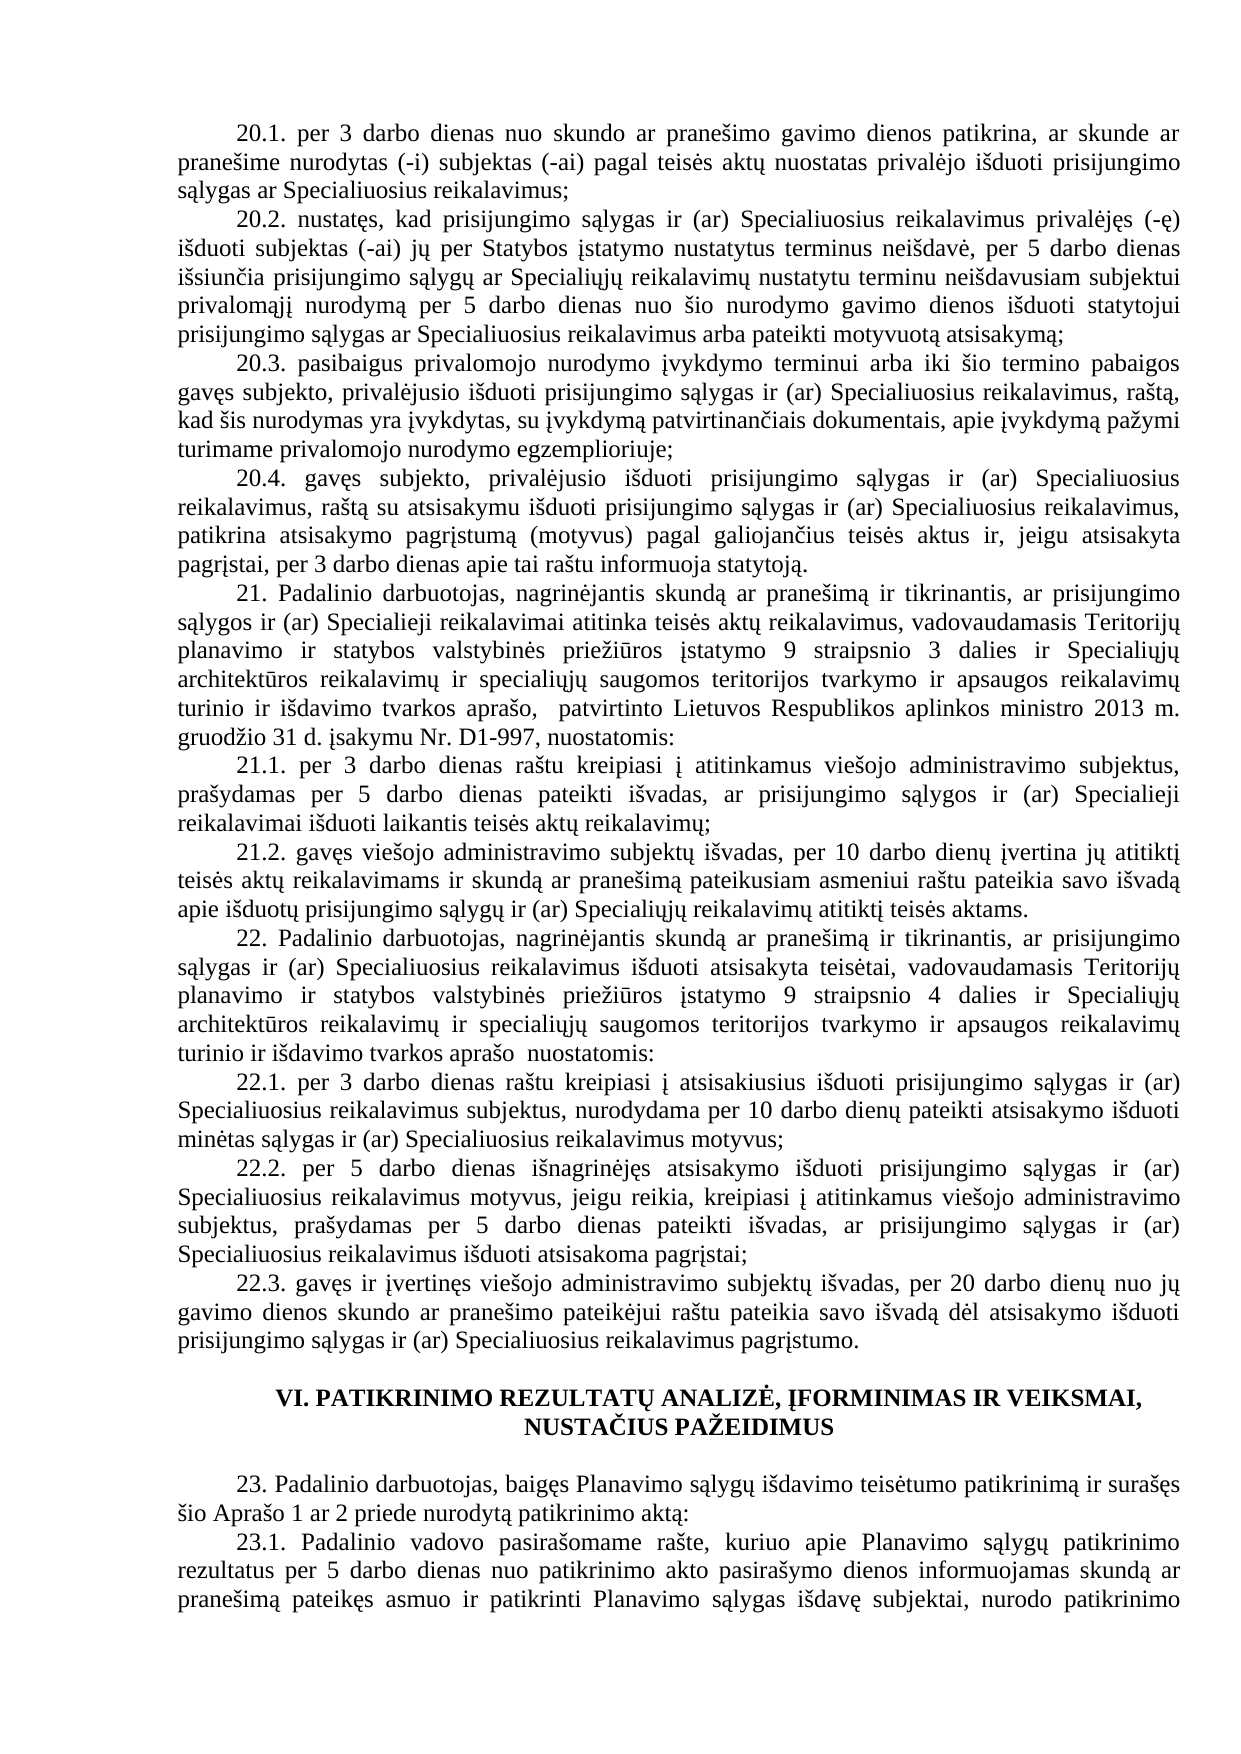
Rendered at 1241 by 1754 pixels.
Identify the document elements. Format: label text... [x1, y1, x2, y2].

text VI. PATIKRINIMO REZULTATŲ ANALIZĖ, ĮFORMINIMAS IR VEIKSMAI, NUSTAČIUS PAŽEIDIMUS [177, 1383, 1181, 1441]
text 20.1. per 3 darbo dienas nuo skundo ar pranešimo gavimo dienos patikrina, ar skunde ar pranešime nurodytas (-i) subjektas (-ai) pagal teisės aktų nuostatas privalėjo išduoti prisijungimo sąlygas ar Specialiuosius reikalavimus; [177, 118, 1181, 204]
text 20.2. nustatęs, kad prisijungimo sąlygas ir (ar) Specialiuosius reikalavimus privalėjęs (-ę) išduoti subjektas (-ai) jų per Statybos įstatymo nustatytus terminus neišdavė, per 5 darbo dienas išsiunčia prisijungimo sąlygų ar Specialiųjų reikalavimų nustatytu terminu neišdavusiam subjektui privalomąjį nurodymą per 5 darbo dienas nuo šio nurodymo gavimo dienos išduoti statytojui prisijungimo sąlygas ar Specialiuosius reikalavimus arba pateikti motyvuotą atsisakymą; [177, 204, 1181, 348]
text 21.1. per 3 darbo dienas raštu kreipiasi į atitinkamus viešojo administravimo subjektus, prašydamas per 5 darbo dienas pateikti išvadas, ar prisijungimo sąlygos ir (ar) Specialieji reikalavimai išduoti laikantis teisės aktų reikalavimų; [177, 751, 1181, 837]
text 20.3. pasibaigus privalomojo nurodymo įvykdymo terminui arba iki šio termino pabaigos gavęs subjekto, privalėjusio išduoti prisijungimo sąlygas ir (ar) Specialiuosius reikalavimus, raštą, kad šis nurodymas yra įvykdytas, su įvykdymą patvirtinančiais dokumentais, apie įvykdymą pažymi turimame privalomojo nurodymo egzemplioriuje; [177, 348, 1181, 463]
text 22.1. per 3 darbo dienas raštu kreipiasi į atsisakiusius išduoti prisijungimo sąlygas ir (ar) Specialiuosius reikalavimus subjektus, nurodydama per 10 darbo dienų pateikti atsisakymo išduoti minėtas sąlygas ir (ar) Specialiuosius reikalavimus motyvus; [177, 1067, 1181, 1153]
text 23. Padalinio darbuotojas, baigęs Planavimo sąlygų išdavimo teisėtumo patikrinimą ir surašęs šio Aprašo 1 ar 2 priede nurodytą patikrinimo aktą: [177, 1469, 1181, 1527]
text 21. Padalinio darbuotojas, nagrinėjantis skundą ar pranešimą ir tikrinantis, ar prisijungimo sąlygos ir (ar) Specialieji reikalavimai atitinka teisės aktų reikalavimus, vadovaudamasis Teritorijų planavimo ir statybos valstybinės priežiūros įstatymo 9 straipsnio 3 dalies ir Specialiųjų architektūros reikalavimų ir specialiųjų saugomos teritorijos tvarkymo ir apsaugos reikalavimų turinio ir išdavimo tvarkos aprašo, patvirtinto Lietuvos Respublikos aplinkos ministro 2013 m. gruodžio 31 d. įsakymu Nr. D1-997, nuostatomis: [177, 578, 1181, 751]
text 21.2. gavęs viešojo administravimo subjektų išvadas, per 10 darbo dienų įvertina jų atitiktį teisės aktų reikalavimams ir skundą ar pranešimą pateikusiam asmeniui raštu pateikia savo išvadą apie išduotų prisijungimo sąlygų ir (ar) Specialiųjų reikalavimų atitiktį teisės aktams. [177, 837, 1181, 923]
text 22.3. gavęs ir įvertinęs viešojo administravimo subjektų išvadas, per 20 darbo dienų nuo jų gavimo dienos skundo ar pranešimo pateikėjui raštu pateikia savo išvadą dėl atsisakymo išduoti prisijungimo sąlygas ir (ar) Specialiuosius reikalavimus pagrįstumo. [177, 1268, 1181, 1354]
text 20.4. gavęs subjekto, privalėjusio išduoti prisijungimo sąlygas ir (ar) Specialiuosius reikalavimus, raštą su atsisakymu išduoti prisijungimo sąlygas ir (ar) Specialiuosius reikalavimus, patikrina atsisakymo pagrįstumą (motyvus) pagal galiojančius teisės aktus ir, jeigu atsisakyta pagrįstai, per 3 darbo dienas apie tai raštu informuoja statytoją. [177, 463, 1181, 578]
text 22. Padalinio darbuotojas, nagrinėjantis skundą ar pranešimą ir tikrinantis, ar prisijungimo sąlygas ir (ar) Specialiuosius reikalavimus išduoti atsisakyta teisėtai, vadovaudamasis Teritorijų planavimo ir statybos valstybinės priežiūros įstatymo 9 straipsnio 4 dalies ir Specialiųjų architektūros reikalavimų ir specialiųjų saugomos teritorijos tvarkymo ir apsaugos reikalavimų turinio ir išdavimo tvarkos aprašo nuostatomis: [177, 923, 1181, 1067]
text 22.2. per 5 darbo dienas išnagrinėjęs atsisakymo išduoti prisijungimo sąlygas ir (ar) Specialiuosius reikalavimus motyvus, jeigu reikia, kreipiasi į atitinkamus viešojo administravimo subjektus, prašydamas per 5 darbo dienas pateikti išvadas, ar prisijungimo sąlygas ir (ar) Specialiuosius reikalavimus išduoti atsisakoma pagrįstai; [177, 1153, 1181, 1268]
text 23.1. Padalinio vadovo pasirašomame rašte, kuriuo apie Planavimo sąlygų patikrinimo rezultatus per 5 darbo dienas nuo patikrinimo akto pasirašymo dienos informuojamas skundą ar pranešimą pateikęs asmuo ir patikrinti Planavimo sąlygas išdavę subjektai, nurodo patikrinimo [177, 1527, 1181, 1613]
